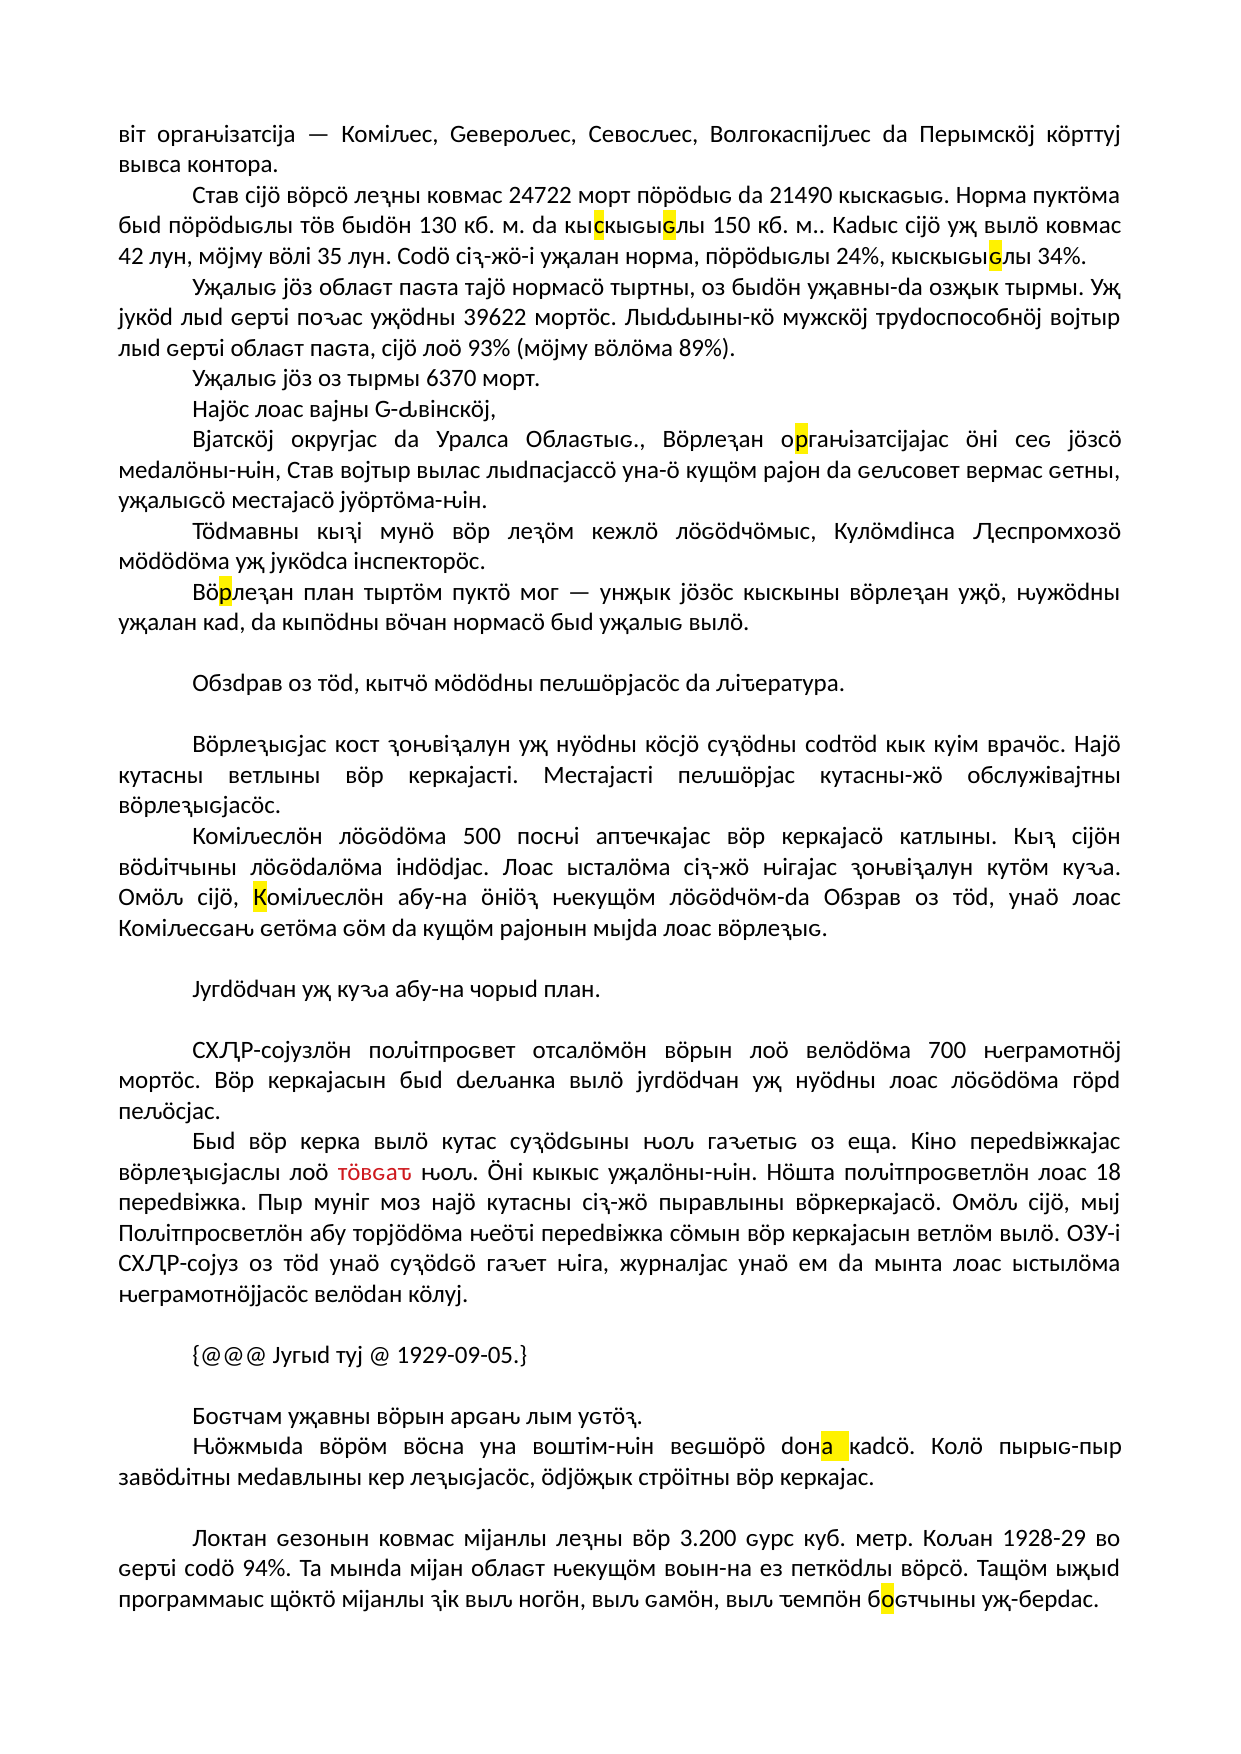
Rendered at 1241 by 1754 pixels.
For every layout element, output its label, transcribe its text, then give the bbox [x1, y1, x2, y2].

text Быԁ вӧр керка вылӧ кутас суԇӧԁԍыны ԋоԉ гаԅетыԍ оз еща. Кіно переԁвіжкајас вӧрлеԇыԍјаслы лоӧ тӧвԍаԏ ԋоԉ. Ӧні кыкыс уҗалӧны-ԋін. Нӧшта поԉітпроԍветлӧн лоас 18 переԁвіжка. Пыр муніг моз најӧ кутасны сіԇ-жӧ пыравлыны вӧркеркајасӧ. Омӧԉ сіјӧ, мыј Поԉітпросветлӧн абу торјӧԁӧма ԋеӧԏі переԁвіжка сӧмын вӧр керкајасын ветлӧм вылӧ. ОЗУ-і СХԈР-сојуз оз тӧԁ унаӧ суԇӧԁԍӧ гаԅет ԋіга, журналјас унаӧ ем ԁа мынта лоас ыстылӧма ԋеграмотнӧјјасӧс велӧԁан кӧлуј. [118, 1125, 1122, 1308]
text Вјатскӧј округјас ԁа Уралса Облаԍтыԍ., Вӧрлеԇан оргаԋізатсіјајас ӧні сеԍ јӧзсӧ меԁалӧны-ԋін, Став војтыр вылас лыԁпасјассӧ уна-ӧ кущӧм рајон ԁа ԍеԉсовет вермас ԍетны, уҗалыԍсӧ местајасӧ јуӧртӧма-ԋін. [118, 423, 1122, 515]
text віт оргаԋізатсіја — Коміԉес, Ԍевероԉес, Севосԉес, Волгокаспіјԉес ԁа Перымскӧј кӧрттуј вывса контора. [118, 118, 1122, 179]
text Тӧԁмавны кыԇі мунӧ вӧр леԇӧм кежлӧ лӧԍӧԁчӧмыс, Кулӧмԁінса Ԉеспромхозӧ мӧԁӧԁӧма уҗ јукӧԁса інспекторӧс. [118, 515, 1122, 576]
text Ԋӧжмыԁа вӧрӧм вӧсна уна воштім-ԋін веԍшӧрӧ ԁона каԁсӧ. Колӧ пырыԍ-пыр завӧԃітны меԁавлыны кер леԇыԍјасӧс, ӧԁјӧҗык стрӧітны вӧр керкајас. [118, 1431, 1122, 1492]
text Коміԉеслӧн лӧԍӧԁӧма 500 посԋі апԏечкајас вӧр керкајасӧ катлыны. Кыԇ сіјӧн вӧԃітчыны лӧԍӧԁалӧма інԁӧԁјас. Лоас ысталӧма сіԇ-жӧ ԋігајас ԇоԋвіԇалун кутӧм куԅа. Омӧԉ сіјӧ, Коміԉеслӧн абу-на ӧніӧԇ ԋекущӧм лӧԍӧԁчӧм-ԁа Обзрав оз тӧԁ, унаӧ лоас Коміԉесԍаԋ ԍетӧма ԍӧм ԁа кущӧм рајонын мыјԁа лоас вӧрлеԇыԍ. [118, 820, 1122, 942]
text СХԈР-сојузлӧн поԉітпроԍвет отсалӧмӧн вӧрын лоӧ велӧԁӧма 700 ԋеграмотнӧј мортӧс. Вӧр керкајасын быԁ ԃеԉанка вылӧ југԁӧԁчан уҗ нуӧԁны лоас лӧԍӧԁӧма гӧрԁ пеԉӧсјас. [118, 1034, 1122, 1125]
text Локтан ԍезонын ковмас міјанлы леԇны вӧр 3.200 ԍурс куб. метр. Коԉан 1928-29 во ԍерԏі соԁӧ 94%. Та мынԁа міјан облаԍт ԋекущӧм воын-на ез петкӧԁлы вӧрсӧ. Тащӧм ыҗыԁ программаыс щӧктӧ міјанлы ԇік выԉ ногӧн, выԉ ԍамӧн, выԉ ԏемпӧн боԍтчыны уҗ-берԁас. [118, 1522, 1122, 1614]
text {@@@ Југыԁ туј @ 1929-09-05.} [118, 1339, 1122, 1369]
text Боԍтчам уҗавны вӧрын арԍаԋ лым уԍтӧԇ. [118, 1400, 1122, 1431]
text Најӧс лоас вајны Ԍ-Ԃвінскӧј, [118, 393, 1122, 423]
text Вӧрлеԇан план тыртӧм пуктӧ мог — унҗык јӧзӧс кыскыны вӧрлеԇан уҗӧ, ԋужӧԁны уҗалан каԁ, ԁа кыпӧԁны вӧчан нормасӧ быԁ уҗалыԍ вылӧ. [118, 576, 1122, 637]
text Уҗалыԍ јӧз оз тырмы 6370 морт. [118, 362, 1122, 393]
text Уҗалыԍ јӧз облаԍт паԍта тајӧ нормасӧ тыртны, оз быԁӧн уҗавны-ԁа озҗык тырмы. Уҗ јукӧԁ лыԁ ԍерԏі поԅас уҗӧԁны 39622 мортӧс. Лыԃԃыны-кӧ мужскӧј труԁоспособнӧј војтыр лыԁ ԍерԏі облаԍт паԍта, сіјӧ лоӧ 93% (мӧјму вӧлӧма 89%). [118, 271, 1122, 362]
text Став сіјӧ вӧрсӧ леԇны ковмас 24722 морт пӧрӧԁыԍ ԁа 21490 кыскаԍыԍ. Норма пуктӧма быԁ пӧрӧԁыԍлы тӧв быԁӧн 130 кб. м. ԁа кыскыԍыԍлы 150 кб. м.. Каԁыс сіјӧ уҗ вылӧ ковмас 42 лун, мӧјму вӧлі 35 лун. Соԁӧ сіԇ-жӧ-і уҗалан норма, пӧрӧԁыԍлы 24%, кыскыԍыԍлы 34%. [118, 179, 1122, 271]
text Југԁӧԁчан уҗ куԅа абу-на чорыԁ план. [118, 973, 1122, 1003]
text Обзԁрав оз тӧԁ, кытчӧ мӧԁӧԁны пеԉшӧрјасӧс ԁа ԉіԏература. [118, 667, 1122, 698]
text Вӧрлеԇыԍјас кост ԇоԋвіԇалун уҗ нуӧԁны кӧсјӧ суԇӧԁны соԁтӧԁ кык куім врачӧс. Најӧ кутасны ветлыны вӧр керкајасті. Местајасті пеԉшӧрјас кутасны-жӧ обслужівајтны вӧрлеԇыԍјасӧс. [118, 728, 1122, 820]
